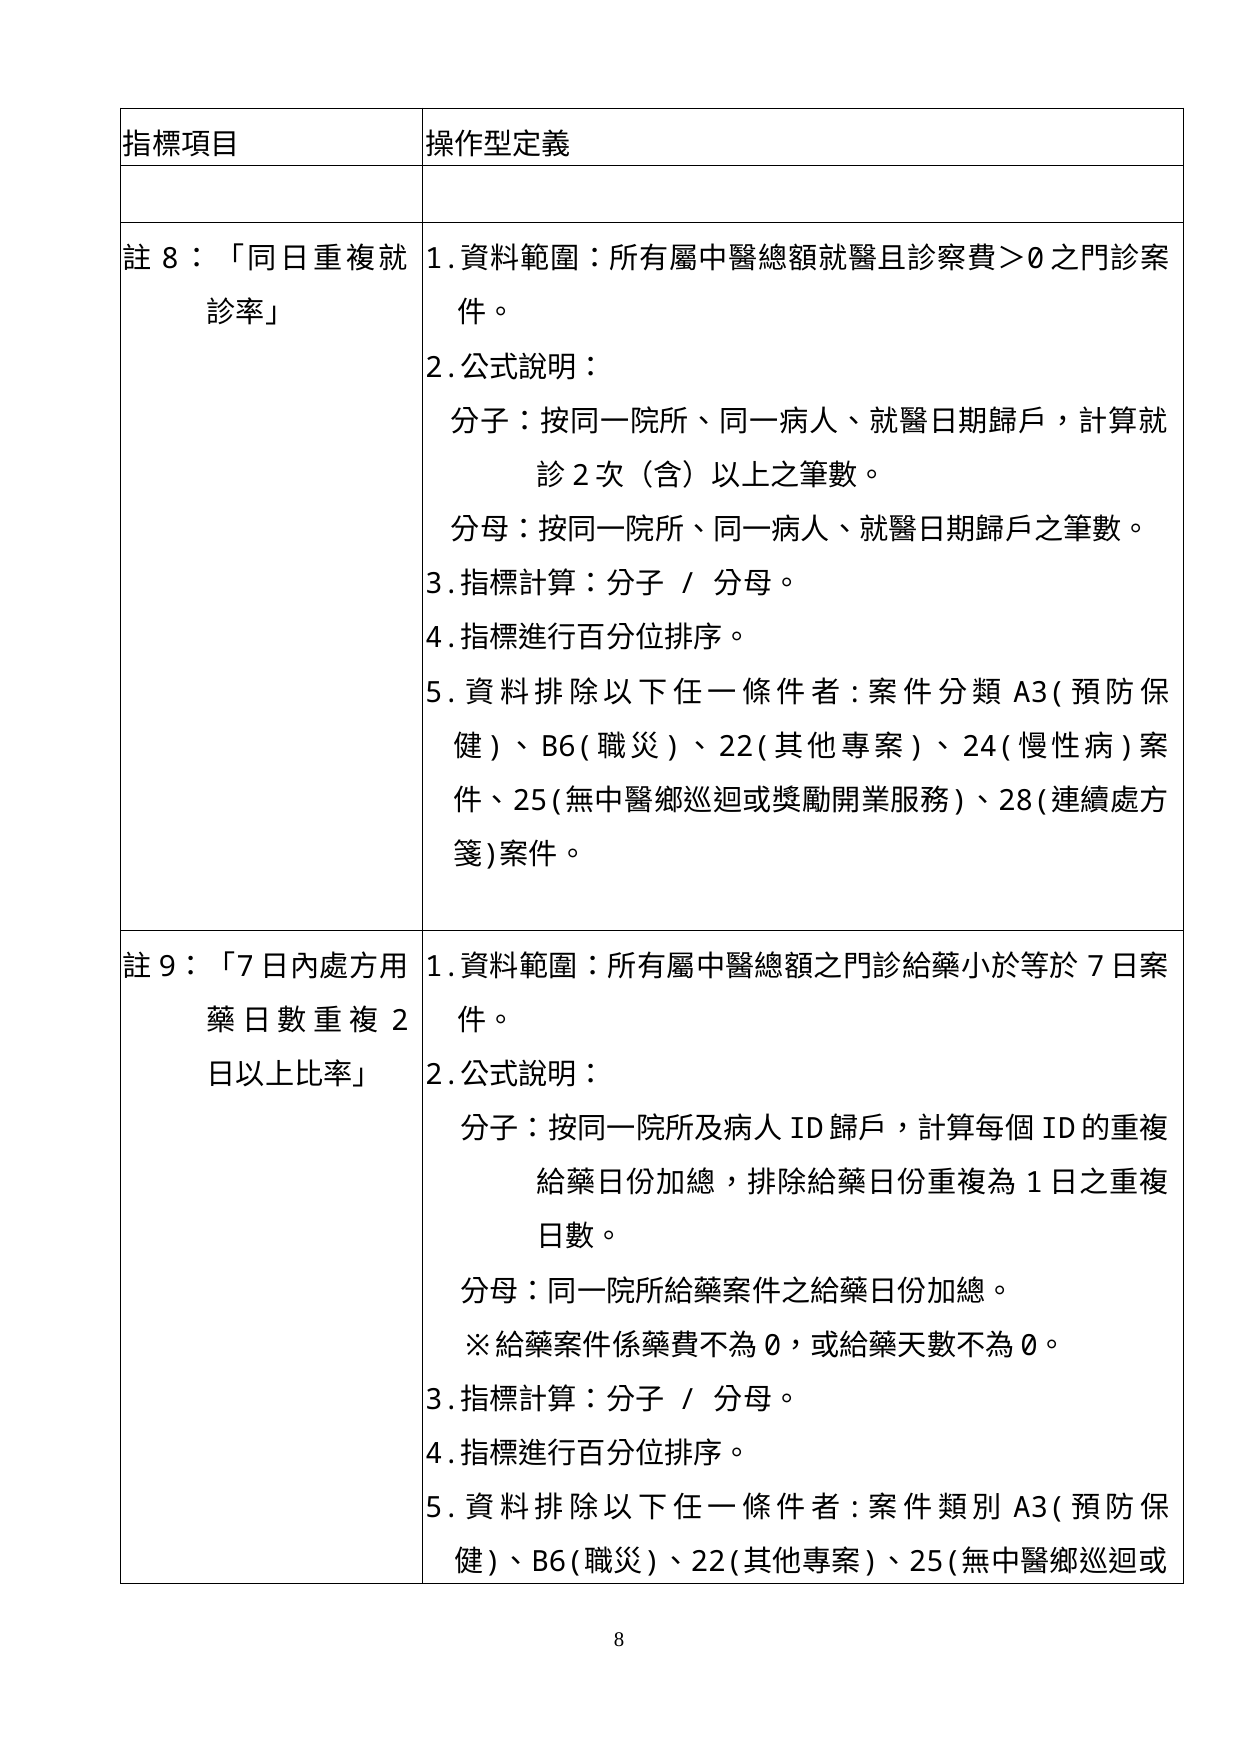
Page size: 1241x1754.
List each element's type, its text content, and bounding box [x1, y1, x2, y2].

table_cell 1.資料範圍：所有屬中醫總額就醫且診察費＞0之門診案件。 2.公式說明： 分子：按同一院所、同一病人、就醫日期歸戶，計算就診2次（含）以上之筆數。 分母：按同一院所、同一病人、就醫日期歸戶之筆數。 3.指標計算：分子 / 分母。 4.指標進行百分位排序。 5.資料排除以下任一條件者:案件分類A3(預防保健)、B6(職災)、22(其他專案)、24(慢性病)案件、25(無中醫鄉巡迴或獎勵開業服務)、28(連續處方箋)案件。 [423, 223, 1183, 929]
table_cell 註8：「同日重複就診率」 [121, 223, 422, 929]
table_header 指標項目 [121, 109, 422, 165]
table_cell [423, 166, 1183, 222]
table_cell [121, 166, 422, 222]
table_header 操作型定義 [423, 109, 1183, 165]
table_cell 1.資料範圍：所有屬中醫總額之門診給藥小於等於7日案件。 2.公式說明： 分子：按同一院所及病人ID歸戶，計算每個ID的重複給藥日份加總，排除給藥日份重複為1日之重複日數。 分母：同一院所給藥案件之給藥日份加總。 ※給藥案件係藥費不為0，或給藥天數不為0。 3.指標計算：分子 / 分母。 4.指標進行百分位排序。 5.資料排除以下任一條件者:案件類別A3(預防保健)、B6(職災)、22(其他專案)、25(無中醫鄉巡迴或 [423, 931, 1183, 1583]
table_cell 註9：「7日內處方用藥日數重複2日以上比率」 [121, 931, 422, 1583]
